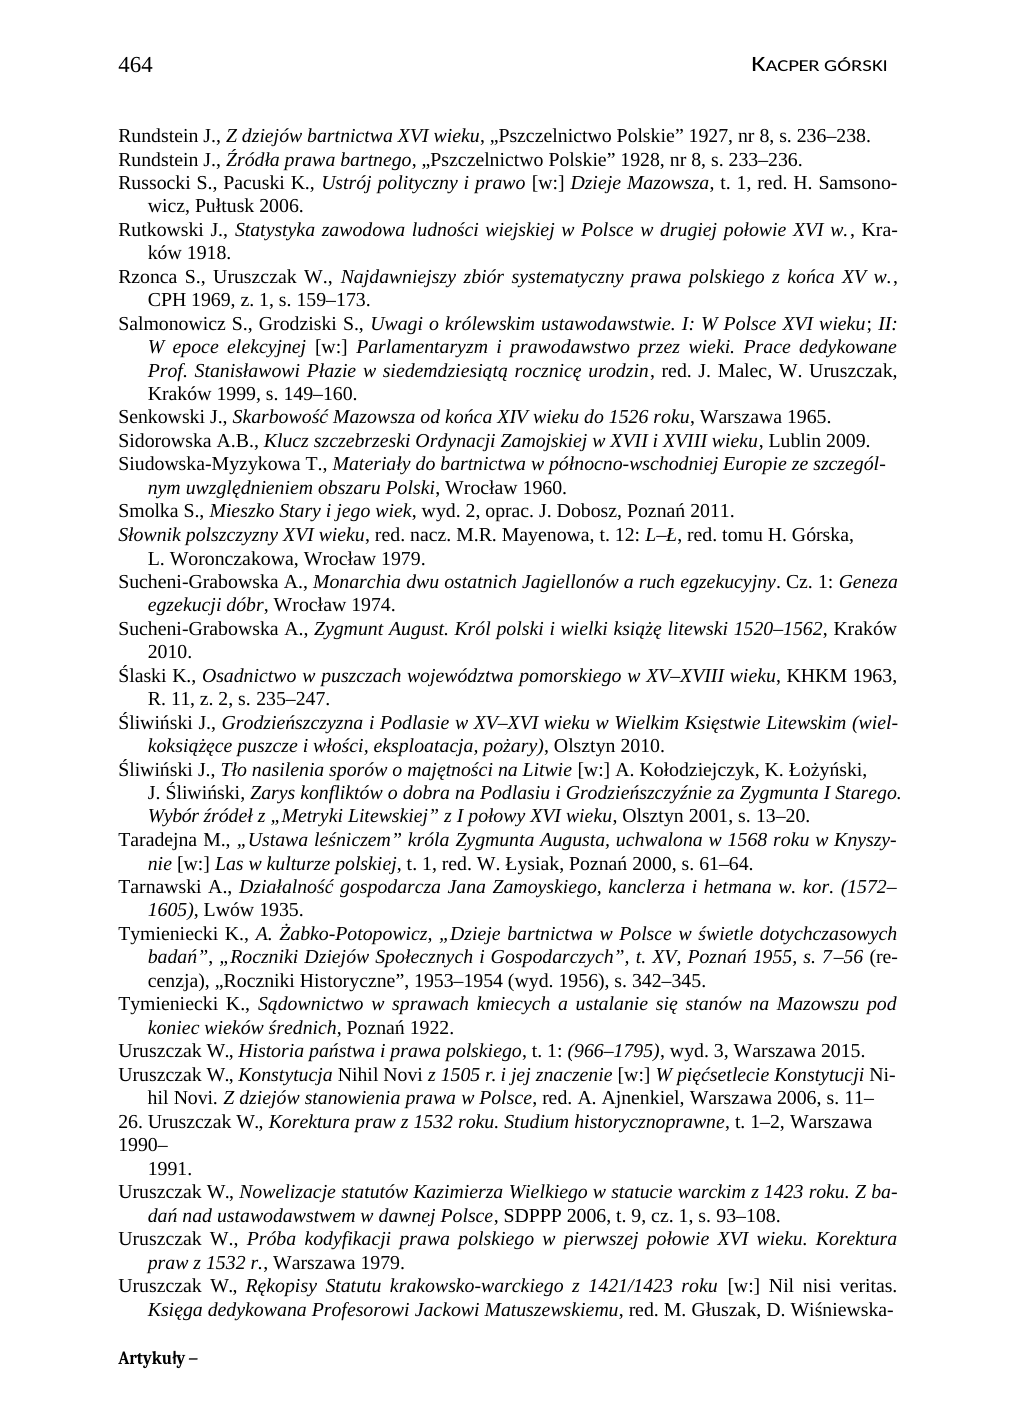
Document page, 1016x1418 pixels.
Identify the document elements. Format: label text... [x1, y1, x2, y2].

text Uruszczak W., Nowelizacje statutów Kazimierza Wielkiego w statucie warckim z 1423 roku. Z ba- dań nad ustawodawstwem w dawnej Polsce, SDPPP 2006, t. 9, cz. 1, s. 93–108. [118, 1180, 898, 1227]
text Senkowski J., Skarbowość Mazowsza od końca XIV wieku do 1526 roku, Warszawa 1965. Sidorowska A.B., Klucz szczebrzeski Ordynacji Zamojskiej w XVII i XVIII wieku, Lublin 2009. Siudowska-Myzykowa T., Materiały do bartnictwa w północno-wschodniej Europie ze szczegól- [118, 406, 898, 475]
text nym uwzględnieniem obszaru Polski, Wrocław 1960. [148, 476, 909, 499]
text Sucheni-Grabowska A., Zygmunt August. Król polski i wielki książę litewski 1520–1562, Kraków 2010. [118, 617, 898, 663]
text Rundstein J., Z dziejów bartnictwa XVI wieku, „Pszczelnictwo Polskie” 1927, nr 8, s. 236–238. Rundstein J., Źródła prawa bartnego, „Pszczelnictwo Polskie” 1928, nr 8, s. 233–236. [118, 124, 885, 170]
text 1991. [148, 1157, 909, 1179]
text Uruszczak W., Historia państwa i prawa polskiego, t. 1: (966–1795), wyd. 3, Warszawa 2015. Uruszczak W., Konstytucja Nihil Novi z 1505 r. i jej znaczenie [w:] W pięćsetlecie Konstytucji Ni- [118, 1039, 907, 1086]
text Śliwiński J., Grodzieńszczyzna i Podlasie w XV–XVI wieku w Wielkim Księstwie Litewskim (wiel- koksiążęce puszcze i włości, eksploatacja, pożary), Olsztyn 2010. [118, 711, 898, 757]
text Tymieniecki K., Sądownictwo w sprawach kmiecych a ustalanie się stanów na Mazowszu pod koniec wieków średnich, Poznań 1922. [118, 992, 898, 1039]
text Uruszczak W., Próba kodyfikacji prawa polskiego w pierwszej połowie XVI wieku. Korektura praw z 1532 r., Warszawa 1979. [118, 1227, 898, 1273]
text Śliwiński J., Tło nasilenia sporów o majętności na Litwie [w:] A. Kołodziejczyk, K. Łożyński, [118, 757, 909, 780]
text J. Śliwiński, Zarys konfliktów o dobra na Podlasiu i Grodzieńszczyźnie za Zygmunta I Starego. Wybór źródeł z „Metryki Litewskiej” z I połowy XVI wieku, Olsztyn 2001, s. 13–20. [148, 781, 909, 827]
text Rutkowski J., Statystyka zawodowa ludności wiejskiej w Polsce w drugiej połowie XVI w., Kra- ków 1918. [118, 218, 898, 264]
text Smolka S., Mieszko Stary i jego wiek, wyd. 2, oprac. J. Dobosz, Poznań 2011. [118, 499, 909, 522]
text Russocki S., Pacuski K., Ustrój polityczny i prawo [w:] Dzieje Mazowsza, t. 1, red. H. Samsono- wicz, Pułtusk 2006. [118, 171, 898, 217]
text Tymieniecki K., A. Żabko-Potopowicz, „Dzieje bartnictwa w Polsce w świetle dotychczasowych badań”, „Roczniki Dziejów Społecznych i Gospodarczych”, t. XV, Poznań 1955, s. 7–56 (re- cenzja), „Roczniki Historyczne”, 1953–1954 (wyd. 1956), s. 342–345. [118, 922, 898, 992]
text Salmonowicz S., Grodziski S., Uwagi o królewskim ustawodawstwie. I: W Polsce XVI wieku; II: W epoce elekcyjnej [w:] Parlamentaryzm i prawodawstwo przez wieki. Prace dedykowane Prof. Stanisławowi Płazie w siedemdziesiątą rocznicę urodzin, red. J. Malec, W. Uruszczak, Kraków 1999, s. 149–160. [118, 312, 898, 405]
text Uruszczak W., Rękopisy Statutu krakowsko-warckiego z 1421/1423 roku [w:] Nil nisi veritas. Księga dedykowana Profesorowi Jackowi Matuszewskiemu, red. M. Głuszak, D. Wiśniewska- [118, 1274, 898, 1321]
text Taradejna M., „Ustawa leśniczem” króla Zygmunta Augusta, uchwalona w 1568 roku w Knyszy- nie [w:] Las w kulturze polskiej, t. 1, red. W. Łysiak, Poznań 2000, s. 61–64. [118, 828, 898, 874]
text Ślaski K., Osadnictwo w puszczach województwa pomorskiego w XV–XVIII wieku, KHKM 1963, R. 11, z. 2, s. 235–247. [118, 664, 898, 710]
text Słownik polszczyzny XVI wieku, red. nacz. M.R. Mayenowa, t. 12: L–Ł, red. tomu H. Górska, [118, 523, 909, 546]
text L. Woronczakowa, Wrocław 1979. [148, 546, 909, 569]
text hil Novi. Z dziejów stanowienia prawa w Polsce, red. A. Ajnenkiel, Warszawa 2006, s. 11–26. Uruszczak W., Korektura praw z 1532 roku. Studium historycznoprawne, t. 1–2, Warszawa 1990– [118, 1086, 898, 1156]
text Sucheni-Grabowska A., Monarchia dwu ostatnich Jagiellonów a ruch egzekucyjny. Cz. 1: Geneza egzekucji dóbr, Wrocław 1974. [118, 570, 898, 616]
text Tarnawski A., Działalność gospodarcza Jana Zamoyskiego, kanclerza i hetmana w. kor. (1572– 1605), Lwów 1935. [118, 875, 898, 921]
text Rzonca S., Uruszczak W., Najdawniejszy zbiór systematyczny prawa polskiego z końca XV w., CPH 1969, z. 1, s. 159–173. [118, 265, 898, 311]
